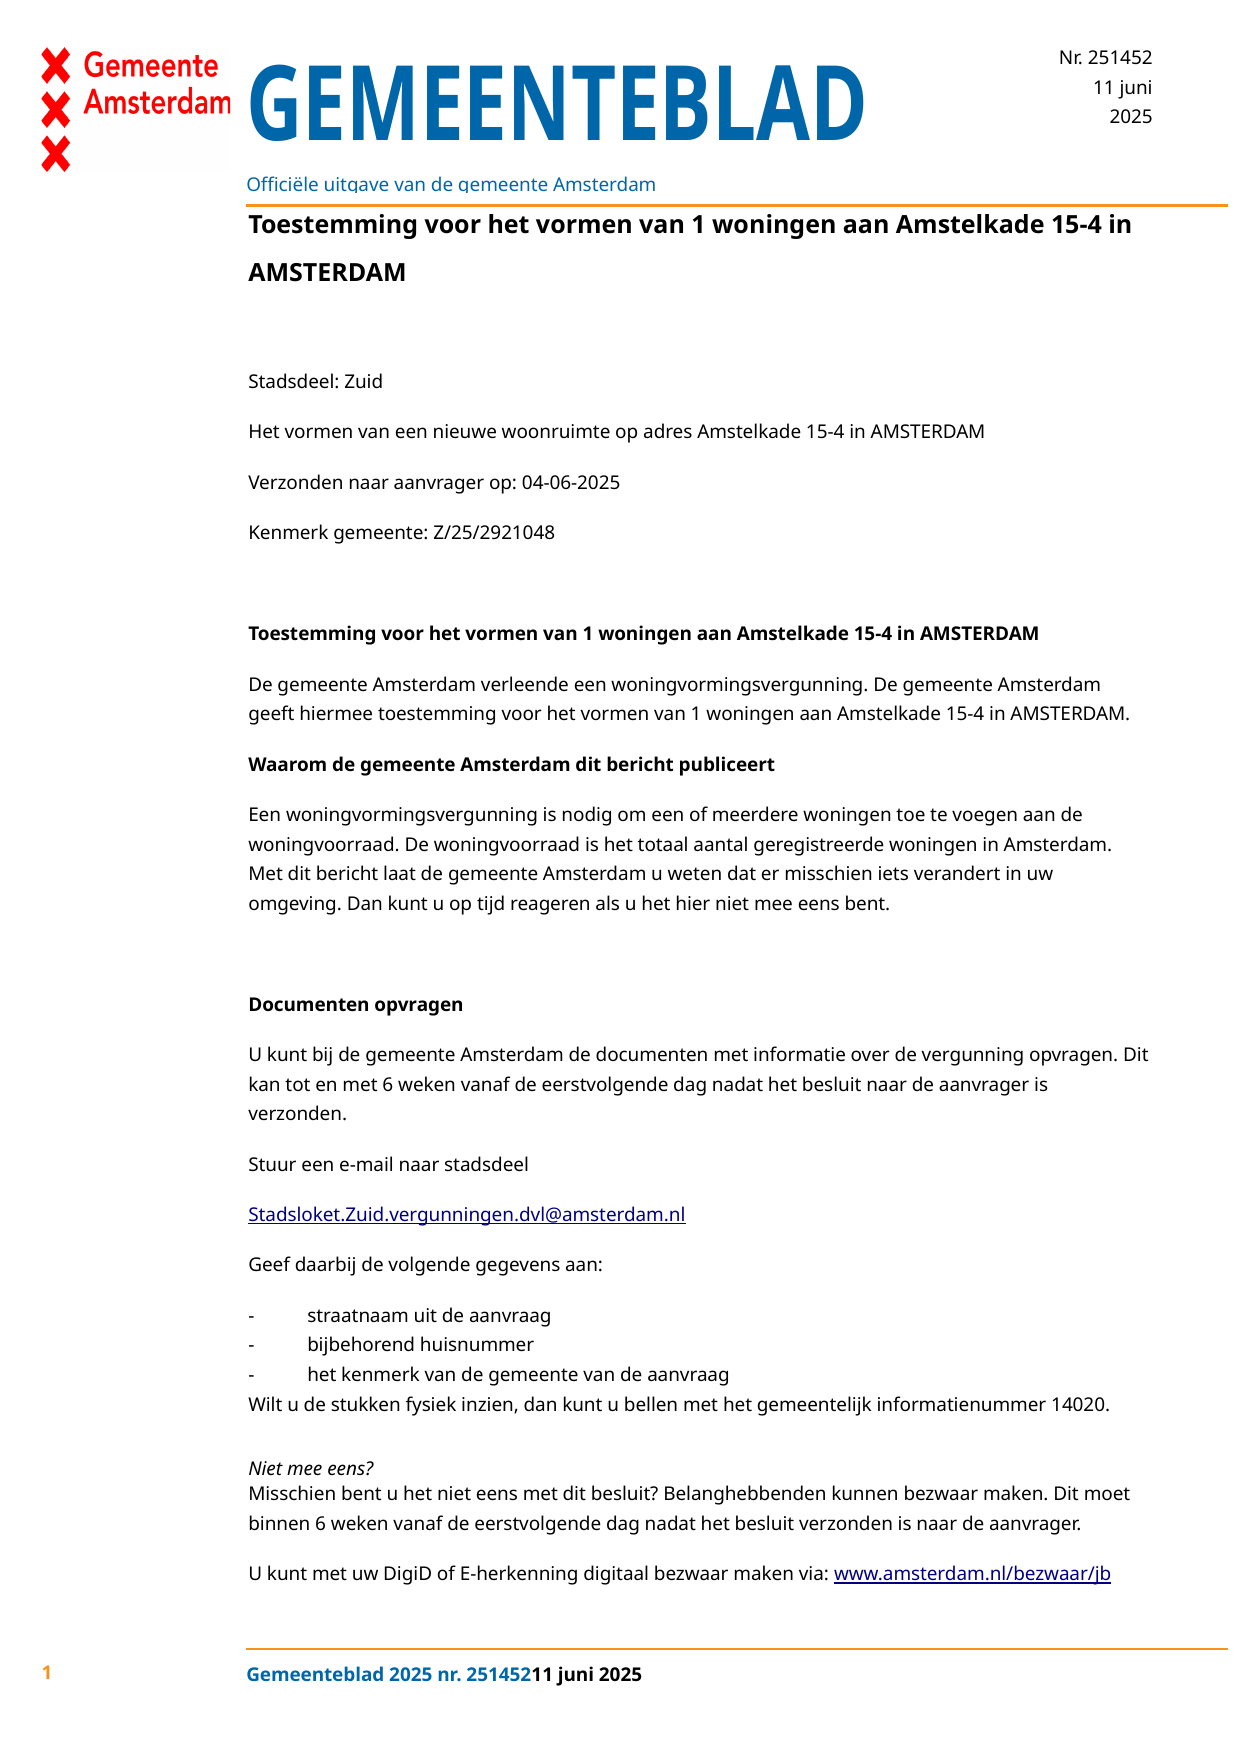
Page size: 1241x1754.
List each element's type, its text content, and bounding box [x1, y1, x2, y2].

text Waarom de gemeente Amsterdam dit bericht publiceert [248, 751, 1152, 777]
text Toestemming voor het vormen van 1 woningen aan Amstelkade 15-4 in AMSTERDAM [248, 207, 1152, 288]
text U kunt met uw DigiD of E-herkenning digitaal bezwaar maken via: www.amsterdam.nl/bezwaar/jb [248, 1561, 1152, 1586]
text Wilt u de stukken fysiek inzien, dan kunt u bellen met het gemeentelijk informatienummer 14020. [248, 1391, 1152, 1417]
text Stadsdeel: Zuid [248, 368, 1152, 394]
text Documenten opvragen [248, 991, 1152, 1017]
text Stadsloket.Zuid.vergunningen.dvl@amsterdam.nl [248, 1201, 1152, 1227]
text Het vormen van een nieuwe woonruimte op adres Amstelkade 15-4 in AMSTERDAM [248, 419, 1152, 444]
list bijbehorend huisnummer [248, 1332, 1152, 1357]
text U kunt bij de gemeente Amsterdam de documenten met informatie over de vergunning opvragen. Dit kan tot en met 6 weken vanaf de eerstvolgende dag nadat het besluit naar de aanvrager is verzonden. [248, 1041, 1152, 1126]
text Een woningvormingsvergunning is nodig om een of meerdere woningen toe te voegen aan de woningvoorraad. De woningvoorraad is het totaal aantal geregistreerde woningen in Amsterdam. Met dit bericht laat de gemeente Amsterdam u weten dat er misschien iets verandert in uw omgeving. Dan kunt u op tijd reageren als u het hier niet mee eens bent. [248, 801, 1152, 916]
text Toestemming voor het vormen van 1 woningen aan Amstelkade 15-4 in AMSTERDAM [248, 620, 1152, 646]
list het kenmerk van de gemeente van de aanvraag [248, 1361, 1152, 1387]
text Verzonden naar aanvrager op: 04-06-2025 [248, 469, 1152, 495]
text Niet mee eens? [248, 1455, 1152, 1481]
text Geef daarbij de volgende gegevens aan: [248, 1252, 1152, 1277]
text Kenmerk gemeente: Z/25/2921048 [248, 519, 1152, 545]
picture [41, 47, 231, 172]
text Misschien bent u het niet eens met dit besluit? Belanghebbenden kunnen bezwaar maken. Dit moet binnen 6 weken vanaf de eerstvolgende dag nadat het besluit verzonden is naar de aanvrager. [248, 1481, 1152, 1536]
text Stuur een e-mail naar stadsdeel [248, 1151, 1152, 1177]
list straatnaam uit de aanvraag [248, 1302, 1152, 1328]
text De gemeente Amsterdam verleende een woningvormingsvergunning. De gemeente Amsterdam geeft hiermee toestemming voor het vormen van 1 woningen aan Amstelkade 15-4 in AMSTERDAM. [248, 671, 1152, 726]
